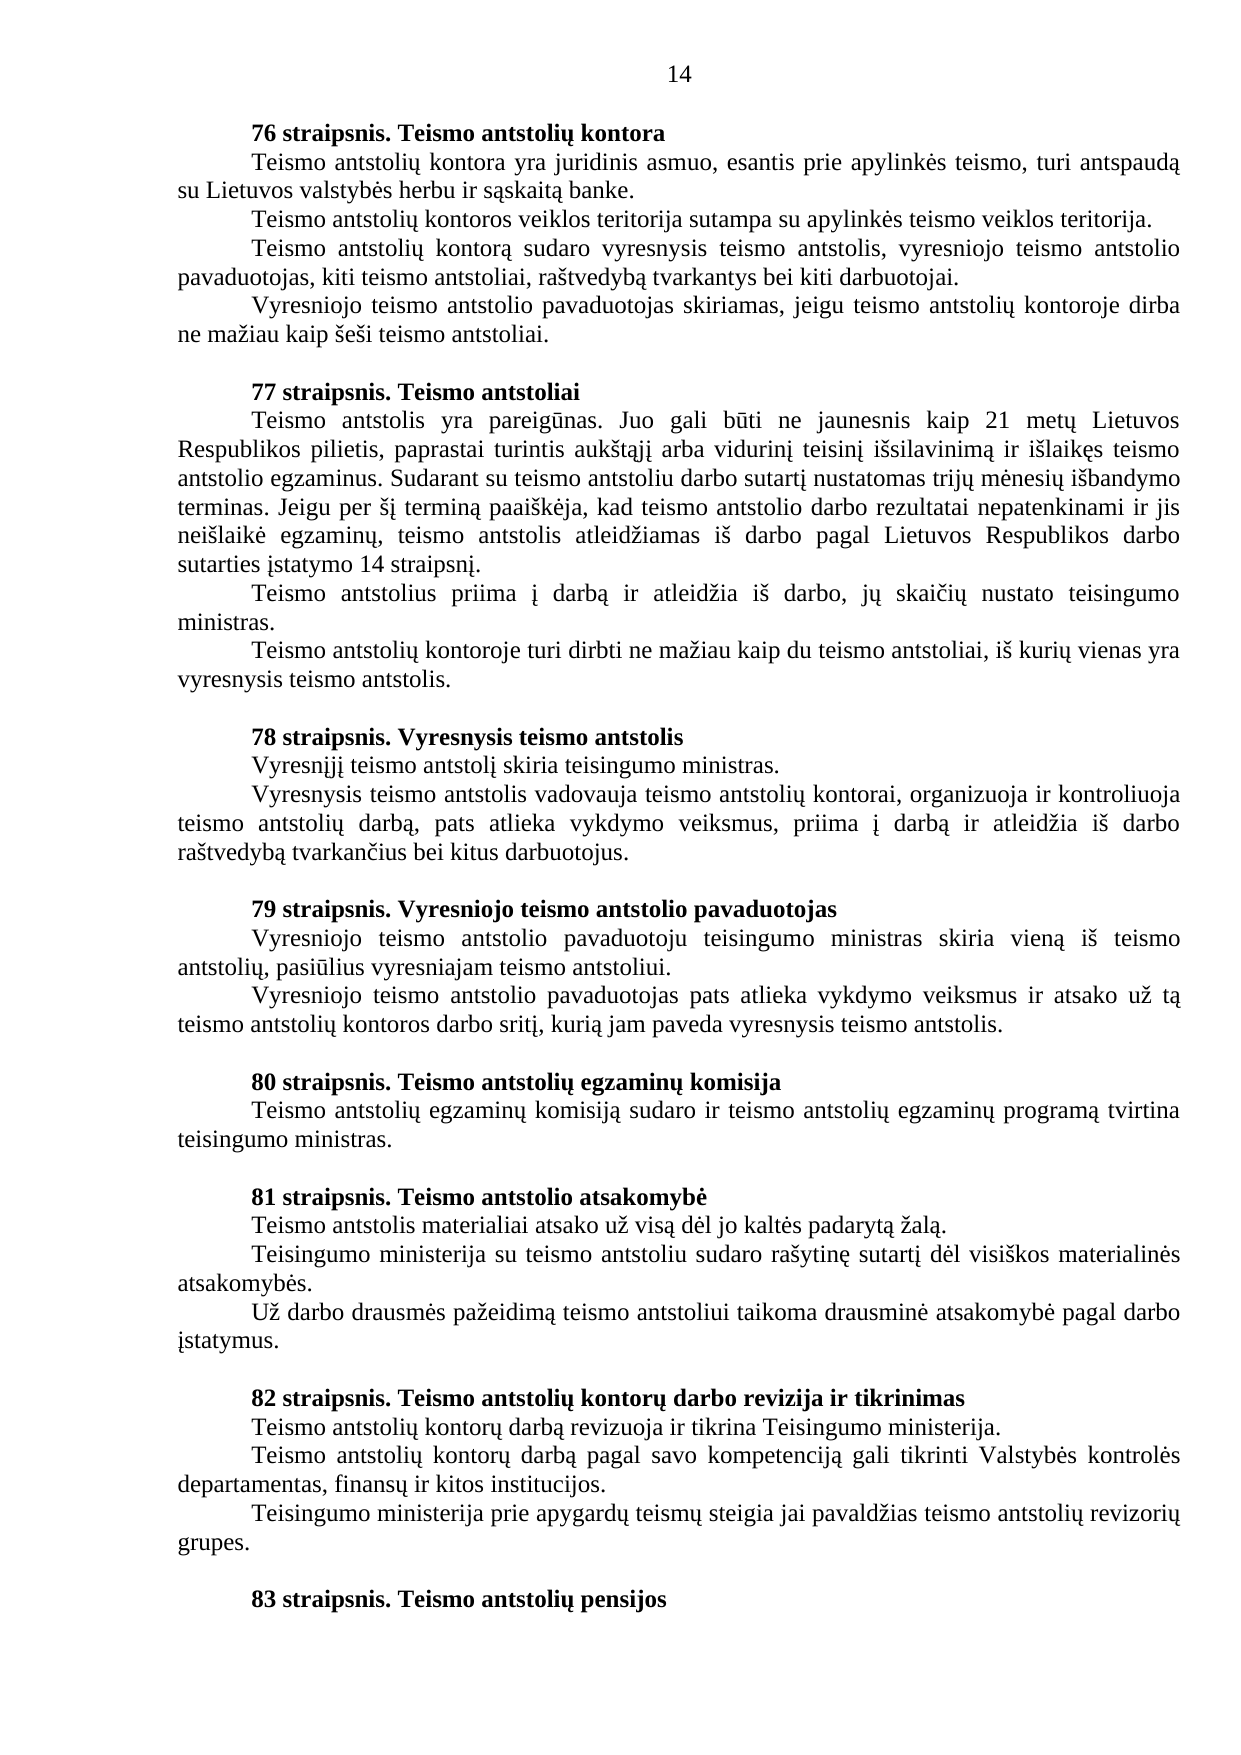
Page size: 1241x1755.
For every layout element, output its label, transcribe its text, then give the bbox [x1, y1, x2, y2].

text Teismo antstolių kontorų darbą revizuoja ir tikrina Teisingumo ministerija. [177, 1412, 1181, 1441]
text Vyresnysis teismo antstolis vadovauja teismo antstolių kontorai, organizuoja ir kontroliuoja teismo antstolių darbą, pats atlieka vykdymo veiksmus, priima į darbą ir atleidžia iš darbo raštvedybą tvarkančius bei kitus darbuotojus. [177, 779, 1181, 866]
text Teismo antstolių egzaminų komisiją sudaro ir teismo antstolių egzaminų programą tvirtina teisingumo ministras. [177, 1096, 1181, 1153]
text Teismo antstolių kontoros veiklos teritorija sutampa su apylinkės teismo veiklos teritorija. [177, 204, 1181, 233]
text Vyresniojo teismo antstolio pavaduotoju teisingumo ministras skiria vieną iš teismo antstolių, pasiūlius vyresniajam teismo antstoliui. [177, 923, 1181, 981]
text Teismo antstolius priima į darbą ir atleidžia iš darbo, jų skaičių nustato teisingumo ministras. [177, 578, 1181, 636]
text Teismo antstolių kontorų darbą pagal savo kompetenciją gali tikrinti Valstybės kontrolės departamentas, finansų ir kitos institucijos. [177, 1441, 1181, 1498]
text Už darbo drausmės pažeidimą teismo antstoliui taikoma drausminė atsakomybė pagal darbo įstatymus. [177, 1297, 1181, 1354]
text Teismo antstolių kontorą sudaro vyresnysis teismo antstolis, vyresniojo teismo antstolio pavaduotojas, kiti teismo antstoliai, raštvedybą tvarkantys bei kiti darbuotojai. [177, 233, 1181, 291]
text Vyresniojo teismo antstolio pavaduotojas pats atlieka vykdymo veiksmus ir atsako už tą teismo antstolių kontoros darbo sritį, kurią jam paveda vyresnysis teismo antstolis. [177, 981, 1181, 1038]
text 78 straipsnis. Vyresnysis teismo antstolis [177, 722, 1181, 751]
text 82 straipsnis. Teismo antstolių kontorų darbo revizija ir tikrinimas [177, 1383, 1181, 1412]
text Teismo antstolių kontoroje turi dirbti ne mažiau kaip du teismo antstoliai, iš kurių vienas yra vyresnysis teismo antstolis. [177, 636, 1181, 693]
text 81 straipsnis. Teismo antstolio atsakomybė [177, 1182, 1181, 1211]
text 83 straipsnis. Teismo antstolių pensijos [177, 1584, 1181, 1613]
text Teisingumo ministerija su teismo antstoliu sudaro rašytinę sutartį dėl visiškos materialinės atsakomybės. [177, 1239, 1181, 1297]
text 79 straipsnis. Vyresniojo teismo antstolio pavaduotojas [177, 894, 1181, 923]
text Vyresniojo teismo antstolio pavaduotojas skiriamas, jeigu teismo antstolių kontoroje dirba ne mažiau kaip šeši teismo antstoliai. [177, 291, 1181, 348]
text Vyresnįjį teismo antstolį skiria teisingumo ministras. [177, 751, 1181, 779]
text Teisingumo ministerija prie apygardų teismų steigia jai pavaldžias teismo antstolių revizorių grupes. [177, 1498, 1181, 1556]
text Teismo antstolis yra pareigūnas. Juo gali būti ne jaunesnis kaip 21 metų Lietuvos Respublikos pilietis, paprastai turintis aukštąjį arba vidurinį teisinį išsilavinimą ir išlaikęs teismo antstolio egzaminus. Sudarant su teismo antstoliu darbo sutartį nustatomas trijų mėnesių išbandymo terminas. Jeigu per šį terminą paaiškėja, kad teismo antstolio darbo rezultatai nepatenkinami ir jis neišlaikė egzaminų, teismo antstolis atleidžiamas iš darbo pagal Lietuvos Respublikos darbo sutarties įstatymo 14 straipsnį. [177, 406, 1181, 578]
text 77 straipsnis. Teismo antstoliai [177, 377, 1181, 406]
text Teismo antstolis materialiai atsako už visą dėl jo kaltės padarytą žalą. [177, 1211, 1181, 1239]
text 76 straipsnis. Teismo antstolių kontora [177, 118, 1181, 147]
text 80 straipsnis. Teismo antstolių egzaminų komisija [177, 1067, 1181, 1096]
text Teismo antstolių kontora yra juridinis asmuo, esantis prie apylinkės teismo, turi antspaudą su Lietuvos valstybės herbu ir sąskaitą banke. [177, 147, 1181, 204]
